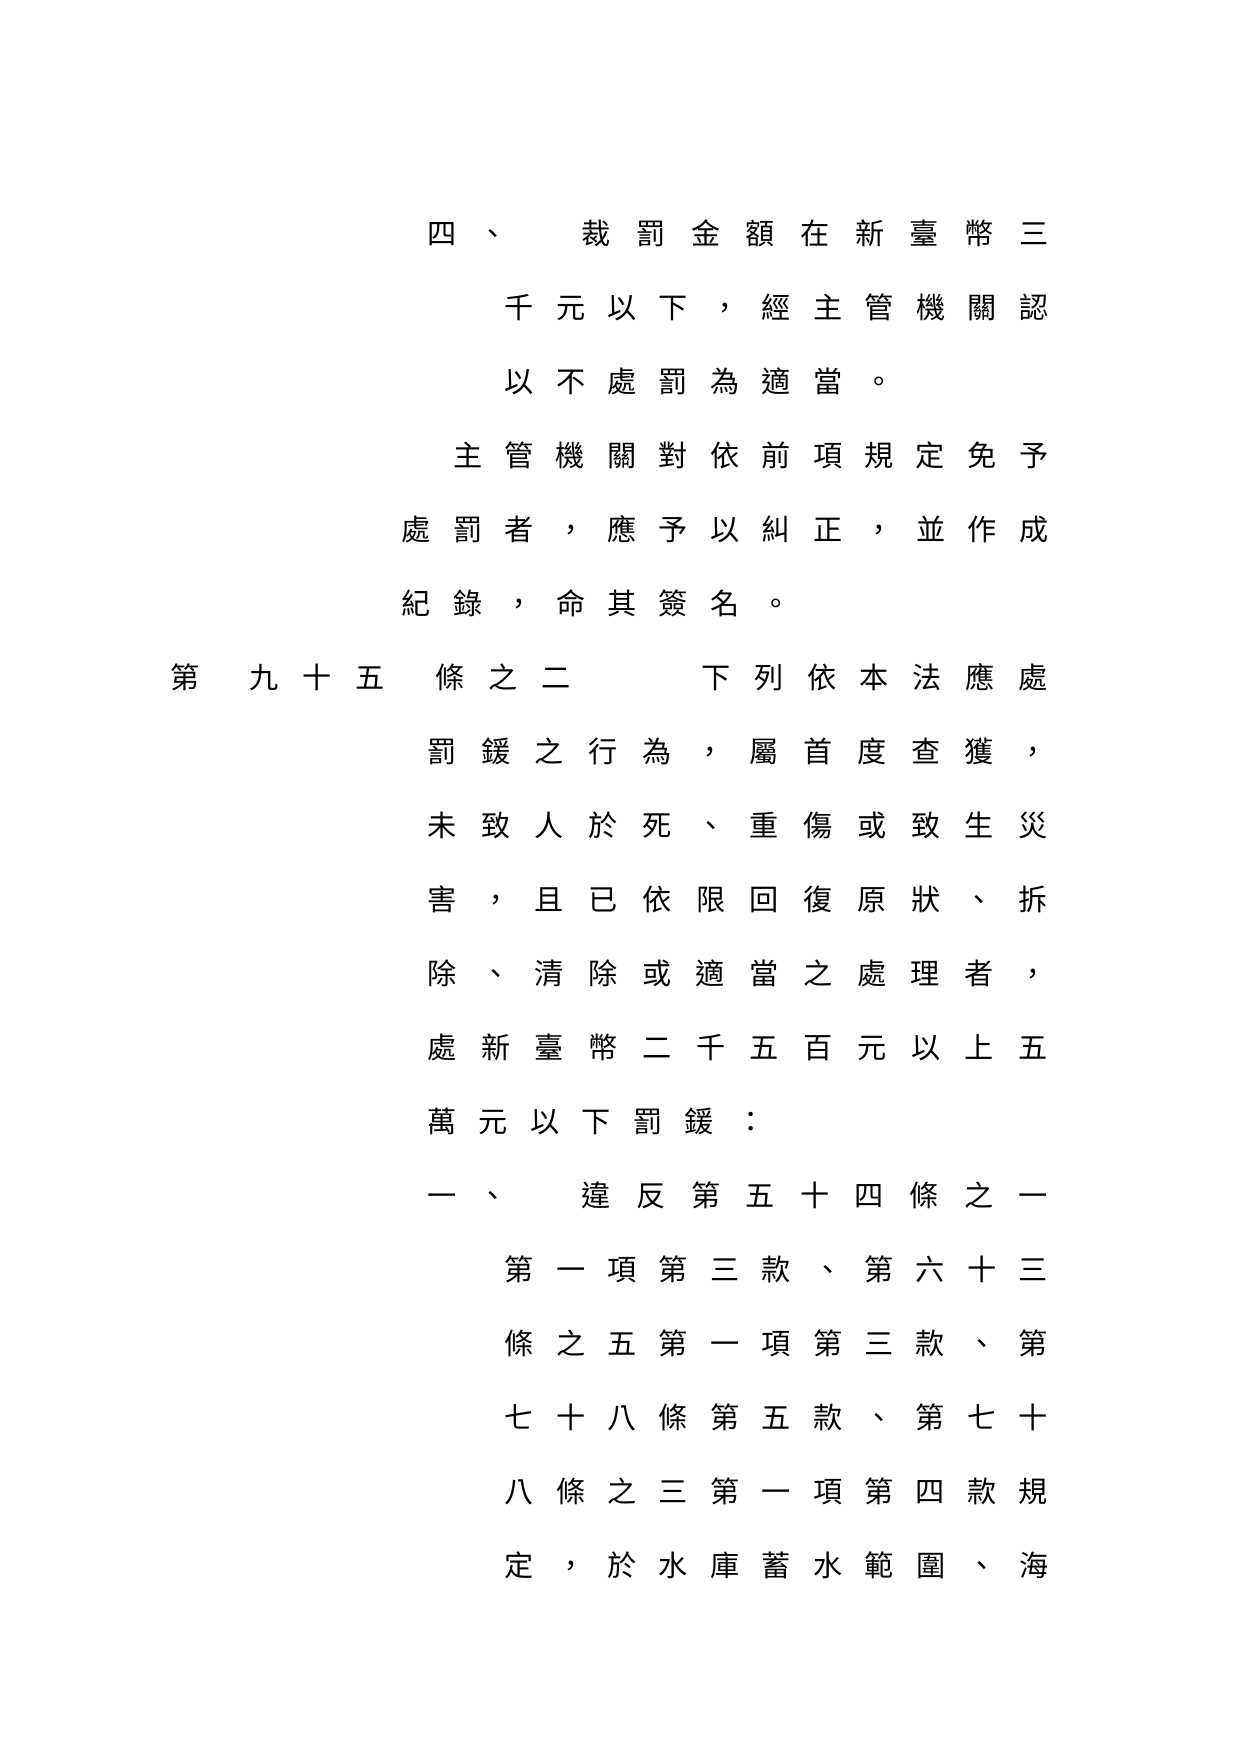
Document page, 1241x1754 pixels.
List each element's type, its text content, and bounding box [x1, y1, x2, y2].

text 四、 裁罰金額在新臺幣三千元以下，經主管機關認以不處罰為適當。 [421, 195, 1070, 417]
text 一、 違反第五十四條之一第一項第三款、第六十三條之五第一項第三款、第七十八條第五款、第七十八條之三第一項第四款規定，於水庫蓄水範圍、海 [421, 1156, 1070, 1600]
text 主管機關對依前項規定免予處罰者，應予以糾正，並作成紀錄，命其簽名。 [376, 417, 1070, 639]
text 第 九十五 條之二 下列依本法應處罰鍰之行為，屬首度查獲，未致人於死、重傷或致生災害，且已依限回復原狀、拆除、清除或適當之處理者，處新臺幣二千五百元以上五萬元以下罰鍰： [170, 639, 1070, 1156]
